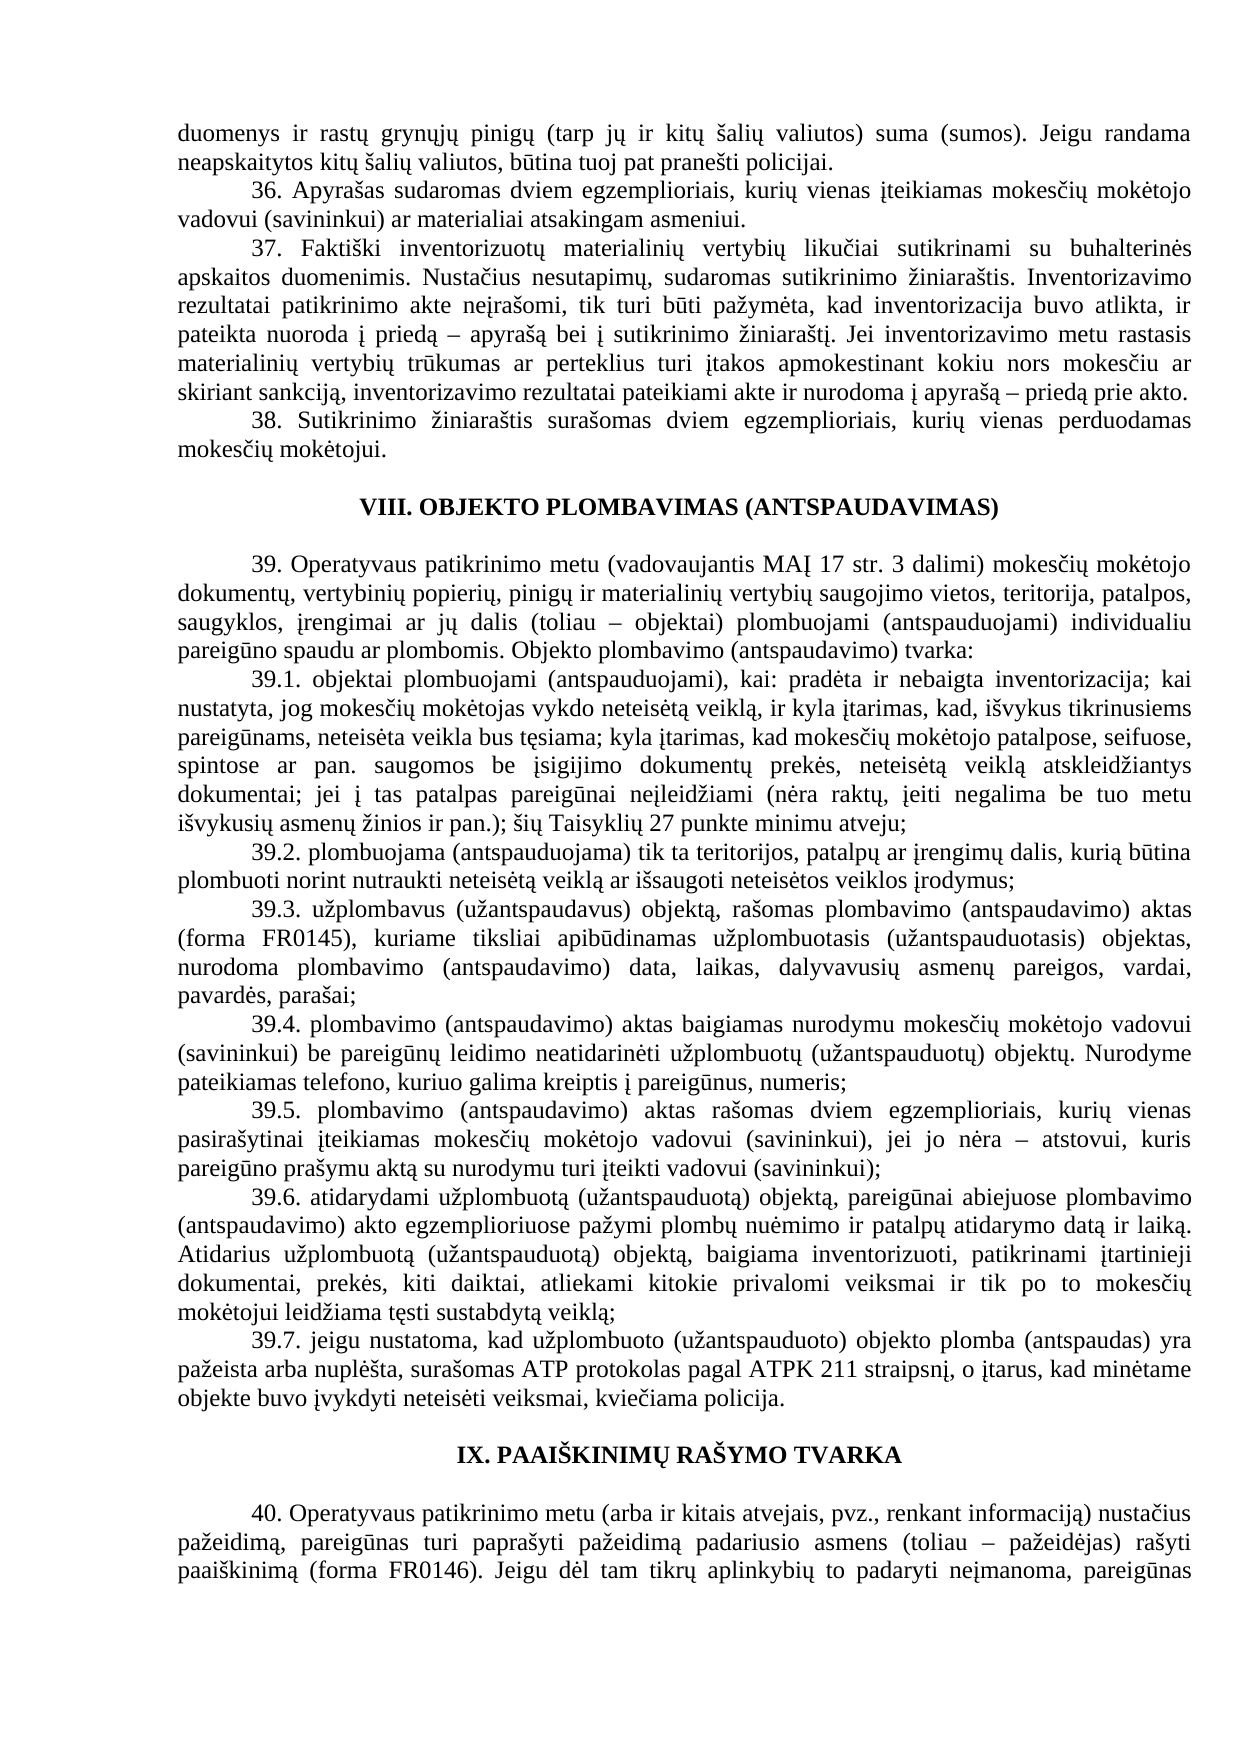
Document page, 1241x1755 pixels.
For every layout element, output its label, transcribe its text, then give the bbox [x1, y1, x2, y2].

text 39.3. užplombavus (užantspaudavus) objektą, rašomas plombavimo (antspaudavimo) aktas (forma FR0145), kuriame tiksliai apibūdinamas užplombuotasis (užantspauduotasis) objektas, nurodoma plombavimo (antspaudavimo) data, laikas, dalyvavusių asmenų pareigos, vardai, pavardės, parašai; [177, 894, 1192, 1009]
text 38. Sutikrinimo žiniaraštis surašomas dviem egzemplioriais, kurių vienas perduodamas mokesčių mokėtojui. [177, 406, 1192, 463]
text 39.5. plombavimo (antspaudavimo) aktas rašomas dviem egzemplioriais, kurių vienas pasirašytinai įteikiamas mokesčių mokėtojo vadovui (savininkui), jei jo nėra – atstovui, kuris pareigūno prašymu aktą su nurodymu turi įteikti vadovui (savininkui); [177, 1096, 1192, 1182]
text 39.1. objektai plombuojami (antspauduojami), kai: pradėta ir nebaigta inventorizacija; kai nustatyta, jog mokesčių mokėtojas vykdo neteisėtą veiklą, ir kyla įtarimas, kad, išvykus tikrinusiems pareigūnams, neteisėta veikla bus tęsiama; kyla įtarimas, kad mokesčių mokėtojo patalpose, seifuose, spintose ar pan. saugomos be įsigijimo dokumentų prekės, neteisėtą veiklą atskleidžiantys dokumentai; jei į tas patalpas pareigūnai neįleidžiami (nėra raktų, įeiti negalima be tuo metu išvykusių asmenų žinios ir pan.); šių Taisyklių 27 punkte minimu atveju; [177, 664, 1192, 837]
text 39.7. jeigu nustatoma, kad užplombuoto (užantspauduoto) objekto plomba (antspaudas) yra pažeista arba nuplėšta, surašomas ATP protokolas pagal ATPK 211 straipsnį, o įtarus, kad minėtame objekte buvo įvykdyti neteisėti veiksmai, kviečiama policija. [177, 1326, 1192, 1412]
text 37. Faktiški inventorizuotų materialinių vertybių likučiai sutikrinami su buhalterinės apskaitos duomenimis. Nustačius nesutapimų, sudaromas sutikrinimo žiniaraštis. Inventorizavimo rezultatai patikrinimo akte neįrašomi, tik turi būti pažymėta, kad inventorizacija buvo atlikta, ir pateikta nuoroda į priedą – apyrašą bei į sutikrinimo žiniaraštį. Jei inventorizavimo metu rastasis materialinių vertybių trūkumas ar perteklius turi įtakos apmokestinant kokiu nors mokesčiu ar skiriant sankciją, inventorizavimo rezultatai pateikiami akte ir nurodoma į apyrašą – priedą prie akto. [177, 233, 1192, 406]
text 39. Operatyvaus patikrinimo metu (vadovaujantis MAĮ 17 str. 3 dalimi) mokesčių mokėtojo dokumentų, vertybinių popierių, pinigų ir materialinių vertybių saugojimo vietos, teritorija, patalpos, saugyklos, įrengimai ar jų dalis (toliau – objektai) plombuojami (antspauduojami) individualiu pareigūno spaudu ar plombomis. Objekto plombavimo (antspaudavimo) tvarka: [177, 549, 1192, 664]
text 39.4. plombavimo (antspaudavimo) aktas baigiamas nurodymu mokesčių mokėtojo vadovui (savininkui) be pareigūnų leidimo neatidarinėti užplombuotų (užantspauduotų) objektų. Nurodyme pateikiamas telefono, kuriuo galima kreiptis į pareigūnus, numeris; [177, 1009, 1192, 1096]
text 40. Operatyvaus patikrinimo metu (arba ir kitais atvejais, pvz., renkant informaciją) nustačius pažeidimą, pareigūnas turi paprašyti pažeidimą padariusio asmens (toliau – pažeidėjas) rašyti paaiškinimą (forma FR0146). Jeigu dėl tam tikrų aplinkybių to padaryti neįmanoma, pareigūnas [177, 1498, 1192, 1584]
text 39.2. plombuojama (antspauduojama) tik ta teritorijos, patalpų ar įrengimų dalis, kurią būtina plombuoti norint nutraukti neteisėtą veiklą ar išsaugoti neteisėtos veiklos įrodymus; [177, 837, 1192, 894]
text duomenys ir rastų grynųjų pinigų (tarp jų ir kitų šalių valiutos) suma (sumos). Jeigu randama neapskaitytos kitų šalių valiutos, būtina tuoj pat pranešti policijai. [177, 118, 1192, 176]
text VIII. OBJEKTO PLOMBAVIMAS (ANTSPAUDAVIMAS) [177, 492, 1181, 521]
text 39.6. atidarydami užplombuotą (užantspauduotą) objektą, pareigūnai abiejuose plombavimo (antspaudavimo) akto egzemplioriuose pažymi plombų nuėmimo ir patalpų atidarymo datą ir laiką. Atidarius užplombuotą (užantspauduotą) objektą, baigiama inventorizuoti, patikrinami įtartinieji dokumentai, prekės, kiti daiktai, atliekami kitokie privalomi veiksmai ir tik po to mokesčių mokėtojui leidžiama tęsti sustabdytą veiklą; [177, 1182, 1192, 1326]
text 36. Apyrašas sudaromas dviem egzemplioriais, kurių vienas įteikiamas mokesčių mokėtojo vadovui (savininkui) ar materialiai atsakingam asmeniui. [177, 176, 1192, 233]
text IX. PAAIŠKINIMŲ RAŠYMO TVARKA [177, 1441, 1181, 1469]
